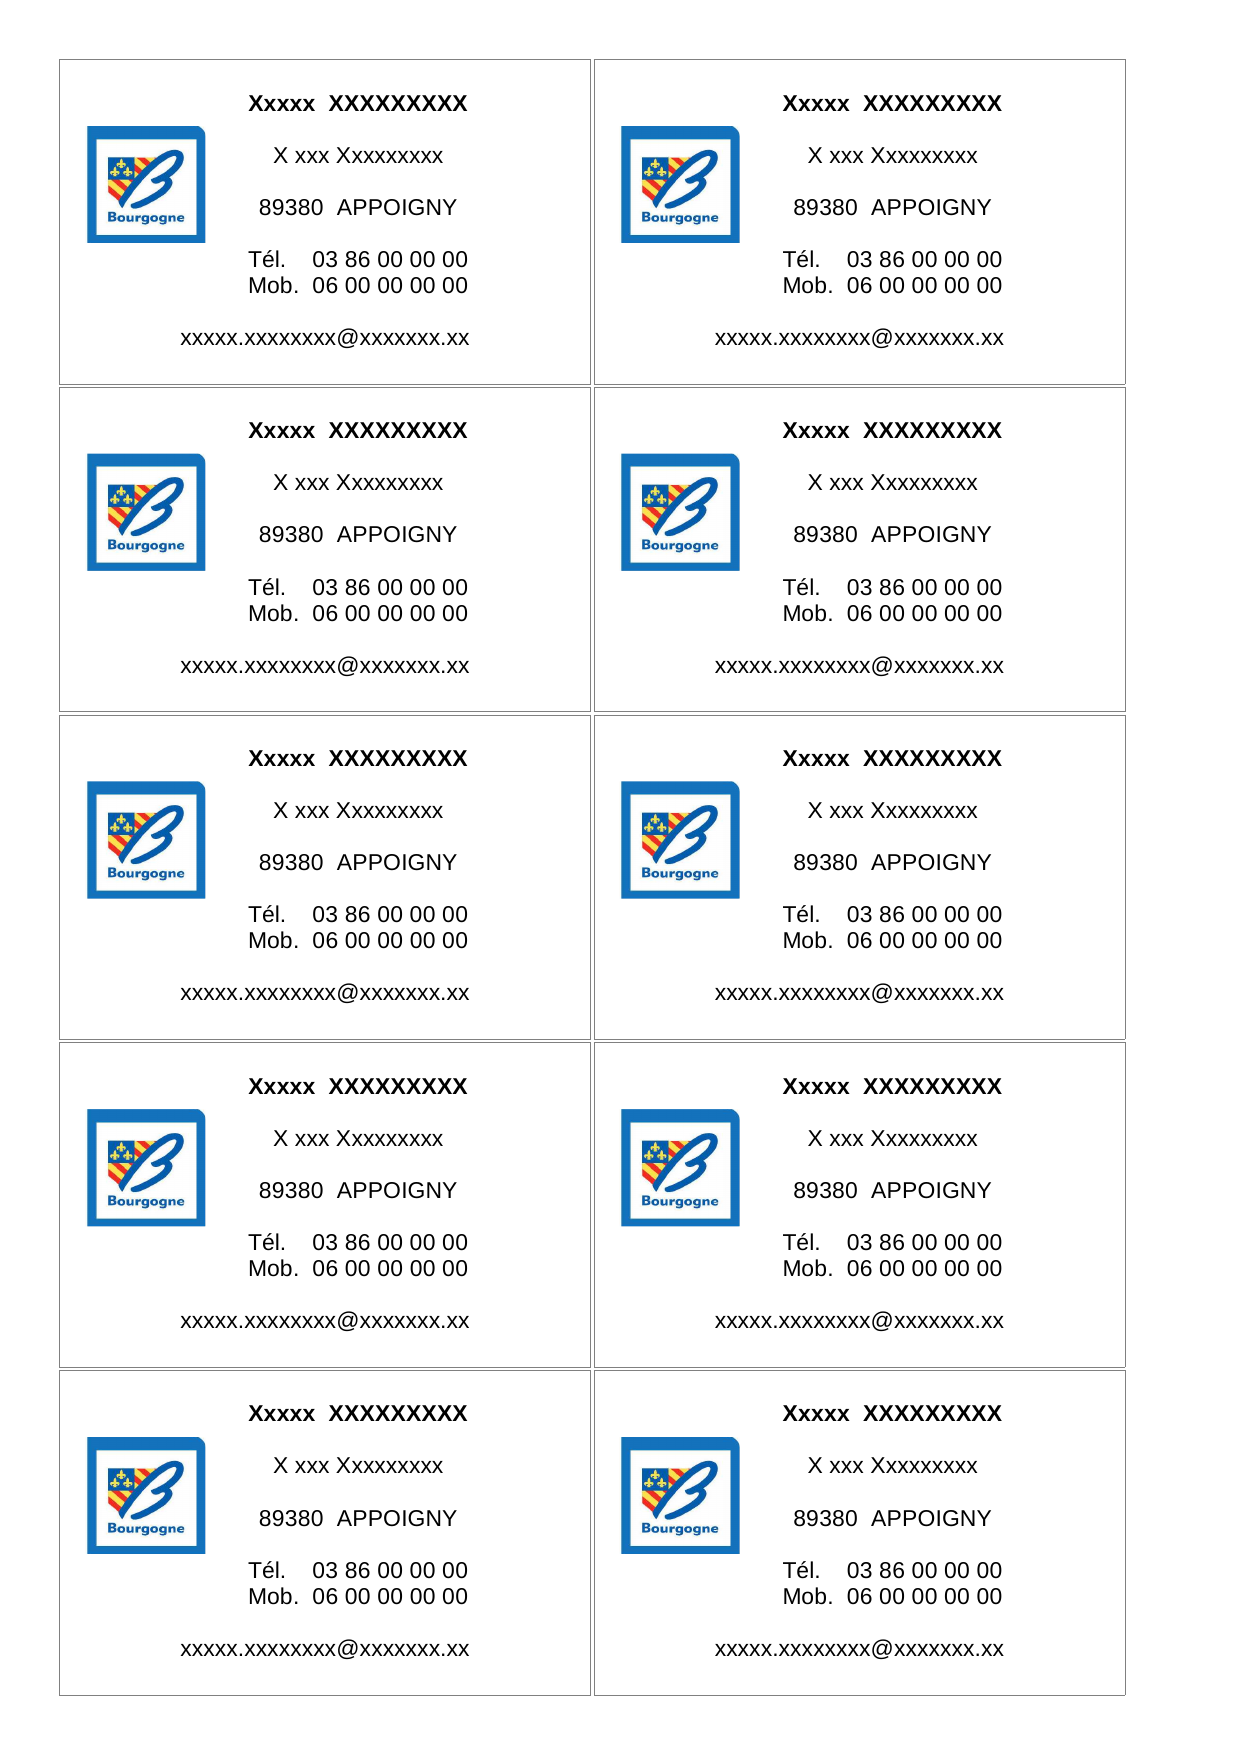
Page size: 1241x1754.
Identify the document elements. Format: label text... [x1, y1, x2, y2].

picture [86, 126, 205, 243]
text X xxx Xxxxxxxxx [739, 142, 1123, 168]
text Mob. 06 00 00 00 00 [662, 1255, 1123, 1281]
text xxxxx.xxxxxxxx@xxxxxxx.xx [597, 324, 1122, 350]
text xxxxx.xxxxxxxx@xxxxxxx.xx [62, 324, 587, 350]
text X xxx Xxxxxxxxx [205, 797, 588, 823]
text X xxx Xxxxxxxxx [205, 470, 588, 496]
text Xxxxx XXXXXXXXX [128, 418, 588, 444]
text xxxxx.xxxxxxxx@xxxxxxx.xx [597, 652, 1122, 678]
text X xxx Xxxxxxxxx [205, 1453, 588, 1479]
picture [620, 1110, 739, 1226]
text Mob. 06 00 00 00 00 [128, 1255, 588, 1281]
picture [620, 1437, 739, 1554]
text Xxxxx XXXXXXXXX [662, 1073, 1123, 1099]
text Mob. 06 00 00 00 00 [662, 600, 1123, 626]
text X xxx Xxxxxxxxx [739, 470, 1123, 496]
picture [86, 1437, 205, 1554]
text Xxxxx XXXXXXXXX [662, 90, 1123, 116]
text xxxxx.xxxxxxxx@xxxxxxx.xx [62, 980, 587, 1006]
text xxxxx.xxxxxxxx@xxxxxxx.xx [597, 1307, 1122, 1333]
text xxxxx.xxxxxxxx@xxxxxxx.xx [62, 652, 587, 678]
text 89380 APPOIGNY [739, 849, 1123, 876]
picture [620, 126, 739, 243]
text xxxxx.xxxxxxxx@xxxxxxx.xx [62, 1635, 587, 1661]
text Xxxxx XXXXXXXXX [128, 90, 588, 116]
text 89380 APPOIGNY [739, 1177, 1123, 1203]
text Mob. 06 00 00 00 00 [662, 1583, 1123, 1609]
text Mob. 06 00 00 00 00 [128, 1583, 588, 1609]
text 89380 APPOIGNY [205, 194, 588, 220]
text Xxxxx XXXXXXXXX [128, 745, 588, 771]
text 89380 APPOIGNY [739, 194, 1123, 220]
text 89380 APPOIGNY [739, 1505, 1123, 1531]
text 89380 APPOIGNY [205, 522, 588, 548]
picture [86, 454, 205, 570]
text Tél. 03 86 00 00 00 [662, 1229, 1123, 1255]
picture [620, 782, 739, 898]
text xxxxx.xxxxxxxx@xxxxxxx.xx [597, 1635, 1122, 1661]
text X xxx Xxxxxxxxx [739, 1453, 1123, 1479]
text X xxx Xxxxxxxxx [739, 1125, 1123, 1151]
text Mob. 06 00 00 00 00 [662, 928, 1123, 954]
text Tél. 03 86 00 00 00 [662, 902, 1123, 928]
text Mob. 06 00 00 00 00 [128, 600, 588, 626]
text X xxx Xxxxxxxxx [205, 142, 588, 168]
text Xxxxx XXXXXXXXX [662, 1401, 1123, 1427]
text Mob. 06 00 00 00 00 [662, 272, 1123, 298]
text 89380 APPOIGNY [739, 522, 1123, 548]
text Tél. 03 86 00 00 00 [662, 574, 1123, 600]
text Tél. 03 86 00 00 00 [128, 246, 588, 272]
text Tél. 03 86 00 00 00 [662, 1557, 1123, 1583]
text Xxxxx XXXXXXXXX [128, 1073, 588, 1099]
text 89380 APPOIGNY [205, 849, 588, 876]
text xxxxx.xxxxxxxx@xxxxxxx.xx [597, 980, 1122, 1006]
text Tél. 03 86 00 00 00 [128, 1557, 588, 1583]
picture [86, 1110, 205, 1226]
text Mob. 06 00 00 00 00 [128, 928, 588, 954]
picture [86, 782, 205, 898]
text Xxxxx XXXXXXXXX [662, 745, 1123, 771]
text X xxx Xxxxxxxxx [205, 1125, 588, 1151]
text xxxxx.xxxxxxxx@xxxxxxx.xx [62, 1307, 587, 1333]
text Tél. 03 86 00 00 00 [128, 902, 588, 928]
text X xxx Xxxxxxxxx [739, 797, 1123, 823]
text 89380 APPOIGNY [205, 1177, 588, 1203]
text Tél. 03 86 00 00 00 [128, 574, 588, 600]
text Tél. 03 86 00 00 00 [128, 1229, 588, 1255]
picture [620, 454, 739, 570]
text Xxxxx XXXXXXXXX [128, 1401, 588, 1427]
text Xxxxx XXXXXXXXX [662, 418, 1123, 444]
text 89380 APPOIGNY [205, 1505, 588, 1531]
text Mob. 06 00 00 00 00 [128, 272, 588, 298]
text Tél. 03 86 00 00 00 [662, 246, 1123, 272]
